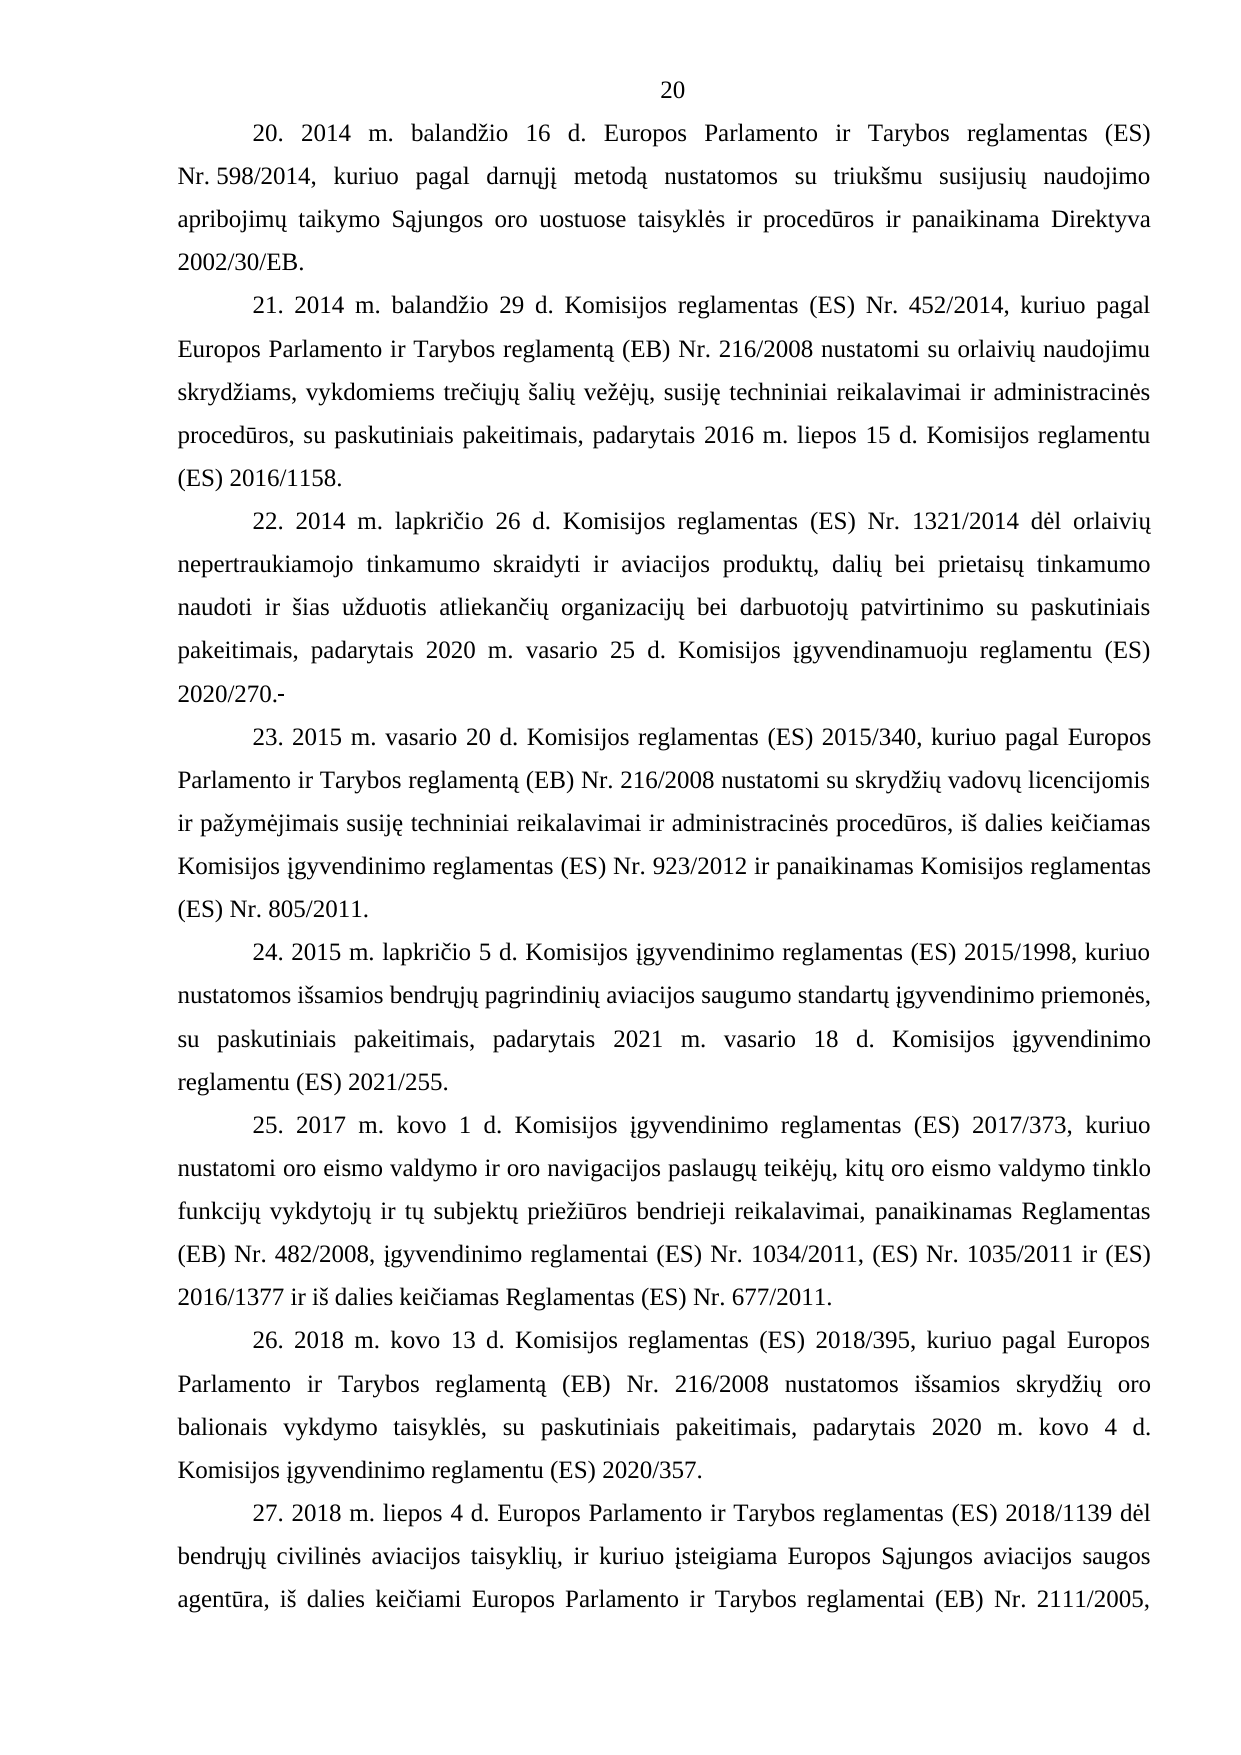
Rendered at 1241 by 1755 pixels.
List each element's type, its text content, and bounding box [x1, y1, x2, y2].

text 24. 2015 m. lapkričio 5 d. Komisijos įgyvendinimo reglamentas (ES) 2015/1998, kuriuo nustatomos išsamios bendrųjų pagrindinių aviacijos saugumo standartų įgyvendinimo priemonės, su paskutiniais pakeitimais, padarytais 2021 m. vasario 18 d. Komisijos įgyvendinimo reglamentu (ES) 2021/255. [177, 937, 1152, 1096]
text 22. 2014 m. lapkričio 26 d. Komisijos reglamentas (ES) Nr. 1321/2014 dėl orlaivių nepertraukiamojo tinkamumo skraidyti ir aviacijos produktų, dalių bei prietaisų tinkamumo naudoti ir šias užduotis atliekančių organizacijų bei darbuotojų patvirtinimo su paskutiniais pakeitimais, padarytais 2020 m. vasario 25 d. Komisijos įgyvendinamuoju reglamentu (ES) 2020/270. [177, 506, 1152, 707]
text 27. 2018 m. liepos 4 d. Europos Parlamento ir Tarybos reglamentas (ES) 2018/1139 dėl bendrųjų civilinės aviacijos taisyklių, ir kuriuo įsteigiama Europos Sąjungos aviacijos saugos agentūra, iš dalies keičiami Europos Parlamento ir Tarybos reglamentai (EB) Nr. 2111/2005, [177, 1498, 1152, 1613]
text 26. 2018 m. kovo 13 d. Komisijos reglamentas (ES) 2018/395, kuriuo pagal Europos Parlamento ir Tarybos reglamentą (EB) Nr. 216/2008 nustatomos išsamios skrydžių oro balionais vykdymo taisyklės, su paskutiniais pakeitimais, padarytais 2020 m. kovo 4 d. Komisijos įgyvendinimo reglamentu (ES) 2020/357. [177, 1326, 1152, 1484]
text 23. 2015 m. vasario 20 d. Komisijos reglamentas (ES) 2015/340, kuriuo pagal Europos Parlamento ir Tarybos reglamentą (EB) Nr. 216/2008 nustatomi su skrydžių vadovų licencijomis ir pažymėjimais susiję techniniai reikalavimai ir administracinės procedūros, iš dalies keičiamas Komisijos įgyvendinimo reglamentas (ES) Nr. 923/2012 ir panaikinamas Komisijos reglamentas (ES) Nr. 805/2011. [177, 722, 1152, 923]
text 25. 2017 m. kovo 1 d. Komisijos įgyvendinimo reglamentas (ES) 2017/373, kuriuo nustatomi oro eismo valdymo ir oro navigacijos paslaugų teikėjų, kitų oro eismo valdymo tinklo funkcijų vykdytojų ir tų subjektų priežiūros bendrieji reikalavimai, panaikinamas Reglamentas (EB) Nr. 482/2008, įgyvendinimo reglamentai (ES) Nr. 1034/2011, (ES) Nr. 1035/2011 ir (ES) 2016/1377 ir iš dalies keičiamas Reglamentas (ES) Nr. 677/2011. [177, 1110, 1152, 1311]
text 20. 2014 m. balandžio 16 d. Europos Parlamento ir Tarybos reglamentas (ES) Nr. 598/2014, kuriuo pagal darnųjį metodą nustatomos su triukšmu susijusių naudojimo apribojimų taikymo Sąjungos oro uostuose taisyklės ir procedūros ir panaikinama Direktyva 2002/30/EB. [177, 118, 1152, 276]
text 21. 2014 m. balandžio 29 d. Komisijos reglamentas (ES) Nr. 452/2014, kuriuo pagal Europos Parlamento ir Tarybos reglamentą (EB) Nr. 216/2008 nustatomi su orlaivių naudojimu skrydžiams, vykdomiems trečiųjų šalių vežėjų, susiję techniniai reikalavimai ir administracinės procedūros, su paskutiniais pakeitimais, padarytais 2016 m. liepos 15 d. Komisijos reglamentu (ES) 2016/1158. [177, 291, 1152, 492]
